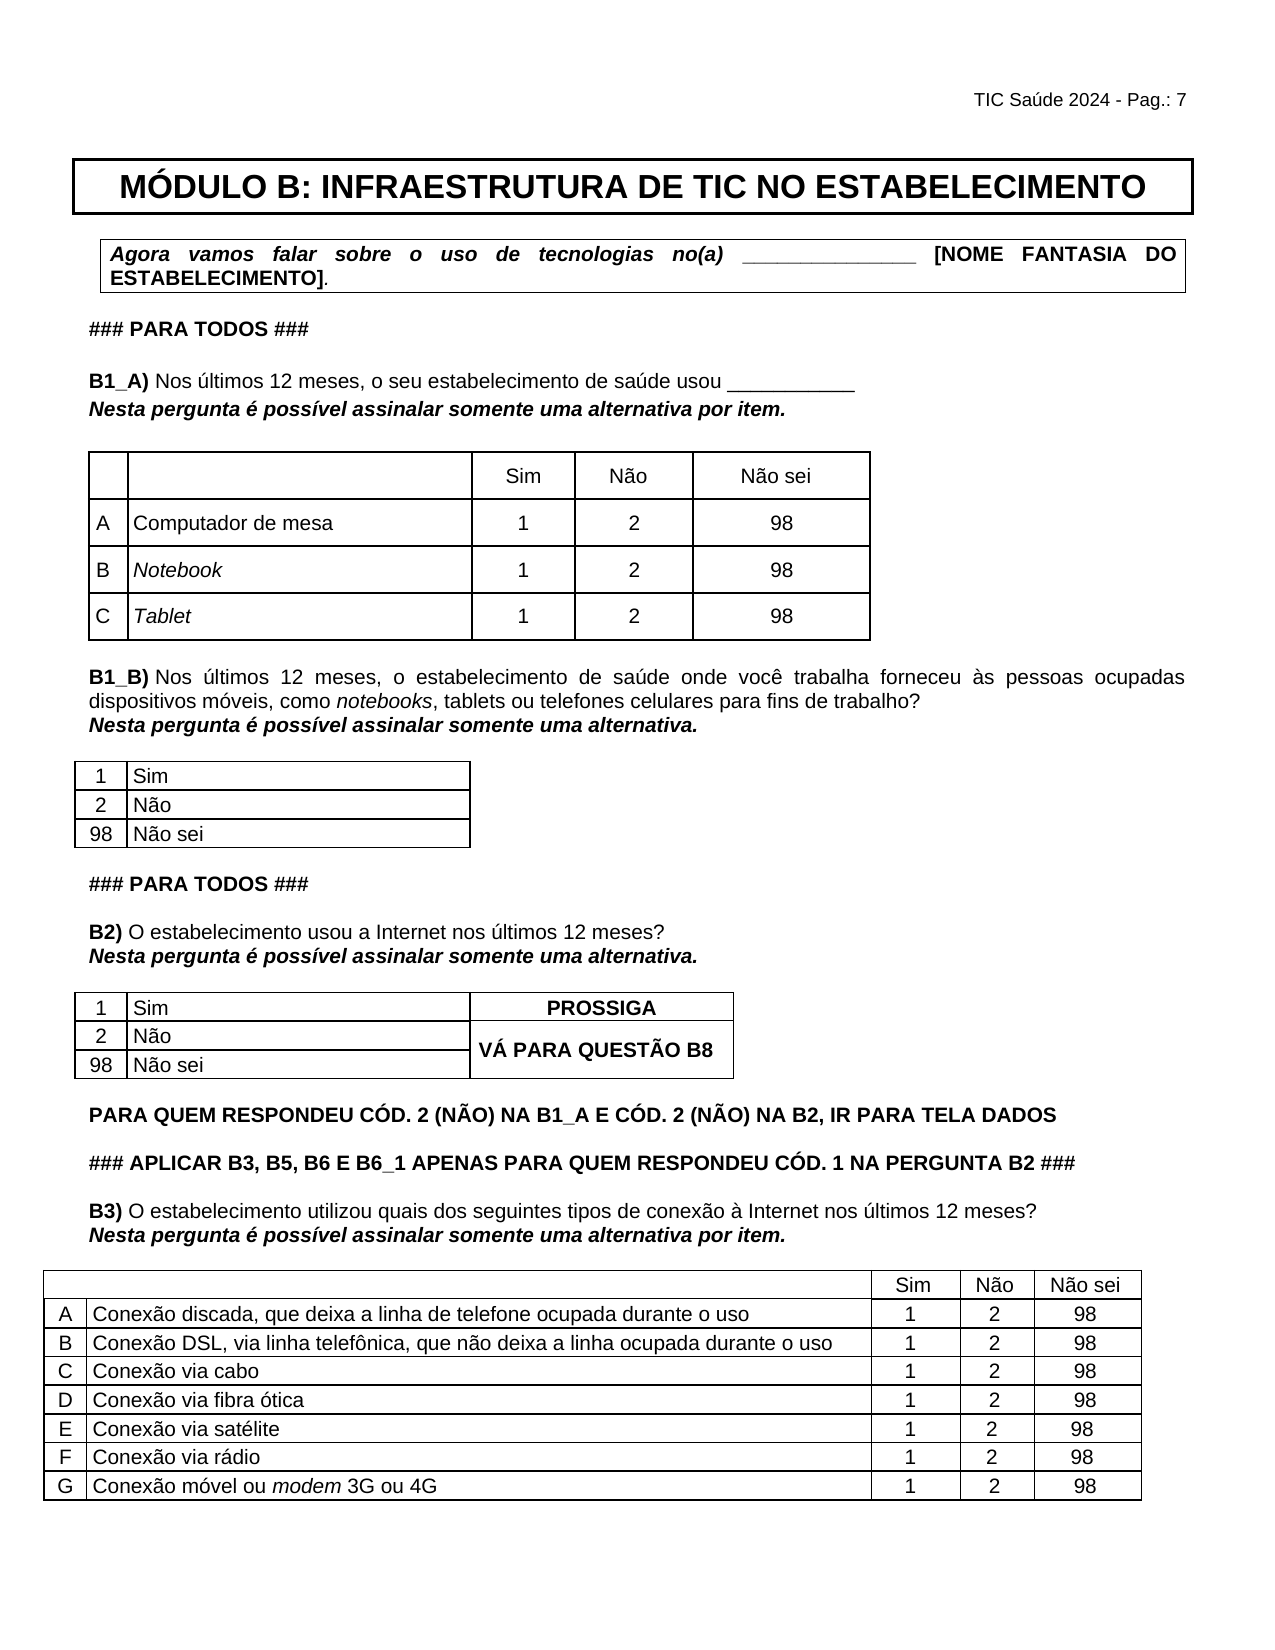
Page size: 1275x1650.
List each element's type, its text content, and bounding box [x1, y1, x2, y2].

table_header [90, 453, 127, 498]
table_header [44, 1271, 871, 1298]
table_cell 2 [576, 594, 692, 639]
table_cell 2 [76, 791, 126, 818]
table_cell E [45, 1415, 86, 1442]
table_header Não sei [694, 453, 869, 498]
table_cell 1 [872, 1443, 960, 1470]
table_cell 98 [76, 820, 126, 846]
table_header Não [576, 453, 692, 498]
table_cell Notebook [129, 547, 471, 592]
text Nesta pergunta é possível assinalar somente uma alternativa. [89, 944, 1186, 968]
text ### PARA TODOS ### [89, 872, 1186, 896]
table_cell 98 [1035, 1329, 1141, 1356]
table_cell Conexão DSL, via linha telefônica, que não deixa a linha ocupada durante o uso [87, 1329, 871, 1356]
table_header Não [961, 1271, 1034, 1298]
table_cell B [45, 1329, 86, 1356]
table_cell 1 [872, 1386, 960, 1413]
text ­B1_B) Nos últimos 12 meses, o estabelecimento de saúde onde você trabalha forneceu às pessoas ocupadas dispositivos móveis, como notebooks, tablets ou telefones celulares para fins de trabalho? [89, 665, 1186, 713]
table_cell 1 [473, 500, 574, 545]
table_cell 98 [1035, 1357, 1141, 1384]
table_cell Tablet [129, 594, 471, 639]
table_cell 1 [872, 1300, 960, 1327]
table_cell Conexão via satélite [87, 1415, 871, 1442]
table_header 1 [76, 762, 126, 789]
table_cell 1 [473, 547, 574, 592]
text B1_A) Nos últimos 12 meses, o seu estabelecimento de saúde usou ___________ [89, 369, 1186, 393]
table_cell B [90, 547, 127, 592]
table_cell C [90, 594, 127, 639]
table_cell Não [128, 1022, 469, 1049]
table_cell 2 [961, 1386, 1034, 1413]
table_cell 2 [576, 547, 692, 592]
text ­### PARA TODOS ### [89, 317, 1186, 341]
table_cell 2 [961, 1329, 1034, 1356]
table_cell 98 [694, 547, 869, 592]
table_cell F [45, 1443, 86, 1470]
table_cell 2 [961, 1472, 1034, 1499]
table_header MÓDULO B: INFRAESTRUTURA DE TIC NO ESTABELECIMENTO [75, 161, 1191, 212]
table_cell D [45, 1386, 86, 1413]
text PARA QUEM RESPONDEU CÓD. 2 (NÃO) NA B1_A E CÓD. 2 (NÃO) NA B2, IR PARA TELA DADOS [89, 1103, 1186, 1127]
table_cell VÁ PARA QUESTÃO B8 [471, 1021, 733, 1078]
table_header Não sei [1035, 1271, 1141, 1298]
table_cell 98 [1035, 1386, 1141, 1413]
text B3) O estabelecimento utilizou quais dos seguintes tipos de conexão à Internet nos últimos 12 meses? [89, 1199, 1186, 1223]
table_cell 2 [961, 1357, 1034, 1384]
table_cell 98 [1035, 1415, 1141, 1442]
table_cell 1 [872, 1415, 960, 1442]
table_cell Conexão via cabo [87, 1357, 871, 1384]
table_cell 1 [473, 594, 574, 639]
table_cell 98 [694, 500, 869, 545]
table_cell 2 [961, 1415, 1034, 1442]
table_cell G [45, 1472, 86, 1499]
table_header PROSSIGA [471, 993, 733, 1020]
text Nesta pergunta é possível assinalar somente uma alternativa por item. [89, 397, 1186, 421]
text B2) O estabelecimento usou a Internet nos últimos 12 meses? [89, 920, 1186, 944]
table_cell 1 [872, 1357, 960, 1384]
table_cell Computador de mesa [129, 500, 471, 545]
table_cell 1 [872, 1472, 960, 1499]
table_header Sim [128, 993, 469, 1020]
table_cell Conexão via fibra ótica [87, 1386, 871, 1413]
text ### APLICAR B3, B5, B6 E B6_1 APENAS PARA QUEM RESPONDEU CÓD. 1 NA PERGUNTA B2 ### [89, 1151, 1186, 1175]
table_cell 98 [1035, 1300, 1141, 1327]
text Nesta pergunta é possível assinalar somente uma alternativa por item. [89, 1223, 1186, 1247]
table_cell 2 [576, 500, 692, 545]
table_cell Conexão via rádio [87, 1443, 871, 1470]
table_cell Não sei [128, 1051, 469, 1078]
table_header 1 [76, 993, 126, 1020]
table_header Sim [872, 1271, 960, 1298]
table_cell Não sei [128, 820, 469, 846]
table_header Sim [473, 453, 574, 498]
text Agora vamos falar sobre o uso de tecnologias no(a) _______________ [NOME FANTASIA DO ESTABELECIMENTO]. [101, 240, 1185, 292]
table_cell 98 [1035, 1443, 1141, 1470]
text Nesta pergunta é possível assinalar somente uma alternativa. [89, 713, 1186, 737]
table_cell Conexão discada, que deixa a linha de telefone ocupada durante o uso [87, 1299, 871, 1327]
table_cell Conexão móvel ou modem 3G ou 4G [87, 1472, 871, 1499]
table_header Sim [128, 762, 469, 789]
table_cell A [45, 1299, 86, 1327]
table_cell 2 [76, 1022, 126, 1049]
table_cell 2 [961, 1300, 1034, 1327]
table_cell 98 [1035, 1472, 1141, 1499]
table_cell 2 [961, 1443, 1034, 1470]
table_cell A [90, 500, 127, 545]
table_cell Não [128, 791, 469, 818]
table_cell 98 [76, 1051, 126, 1078]
table_header [129, 453, 471, 498]
table_cell 1 [872, 1329, 960, 1356]
table_cell C [45, 1357, 86, 1384]
table_cell 98 [694, 594, 869, 639]
